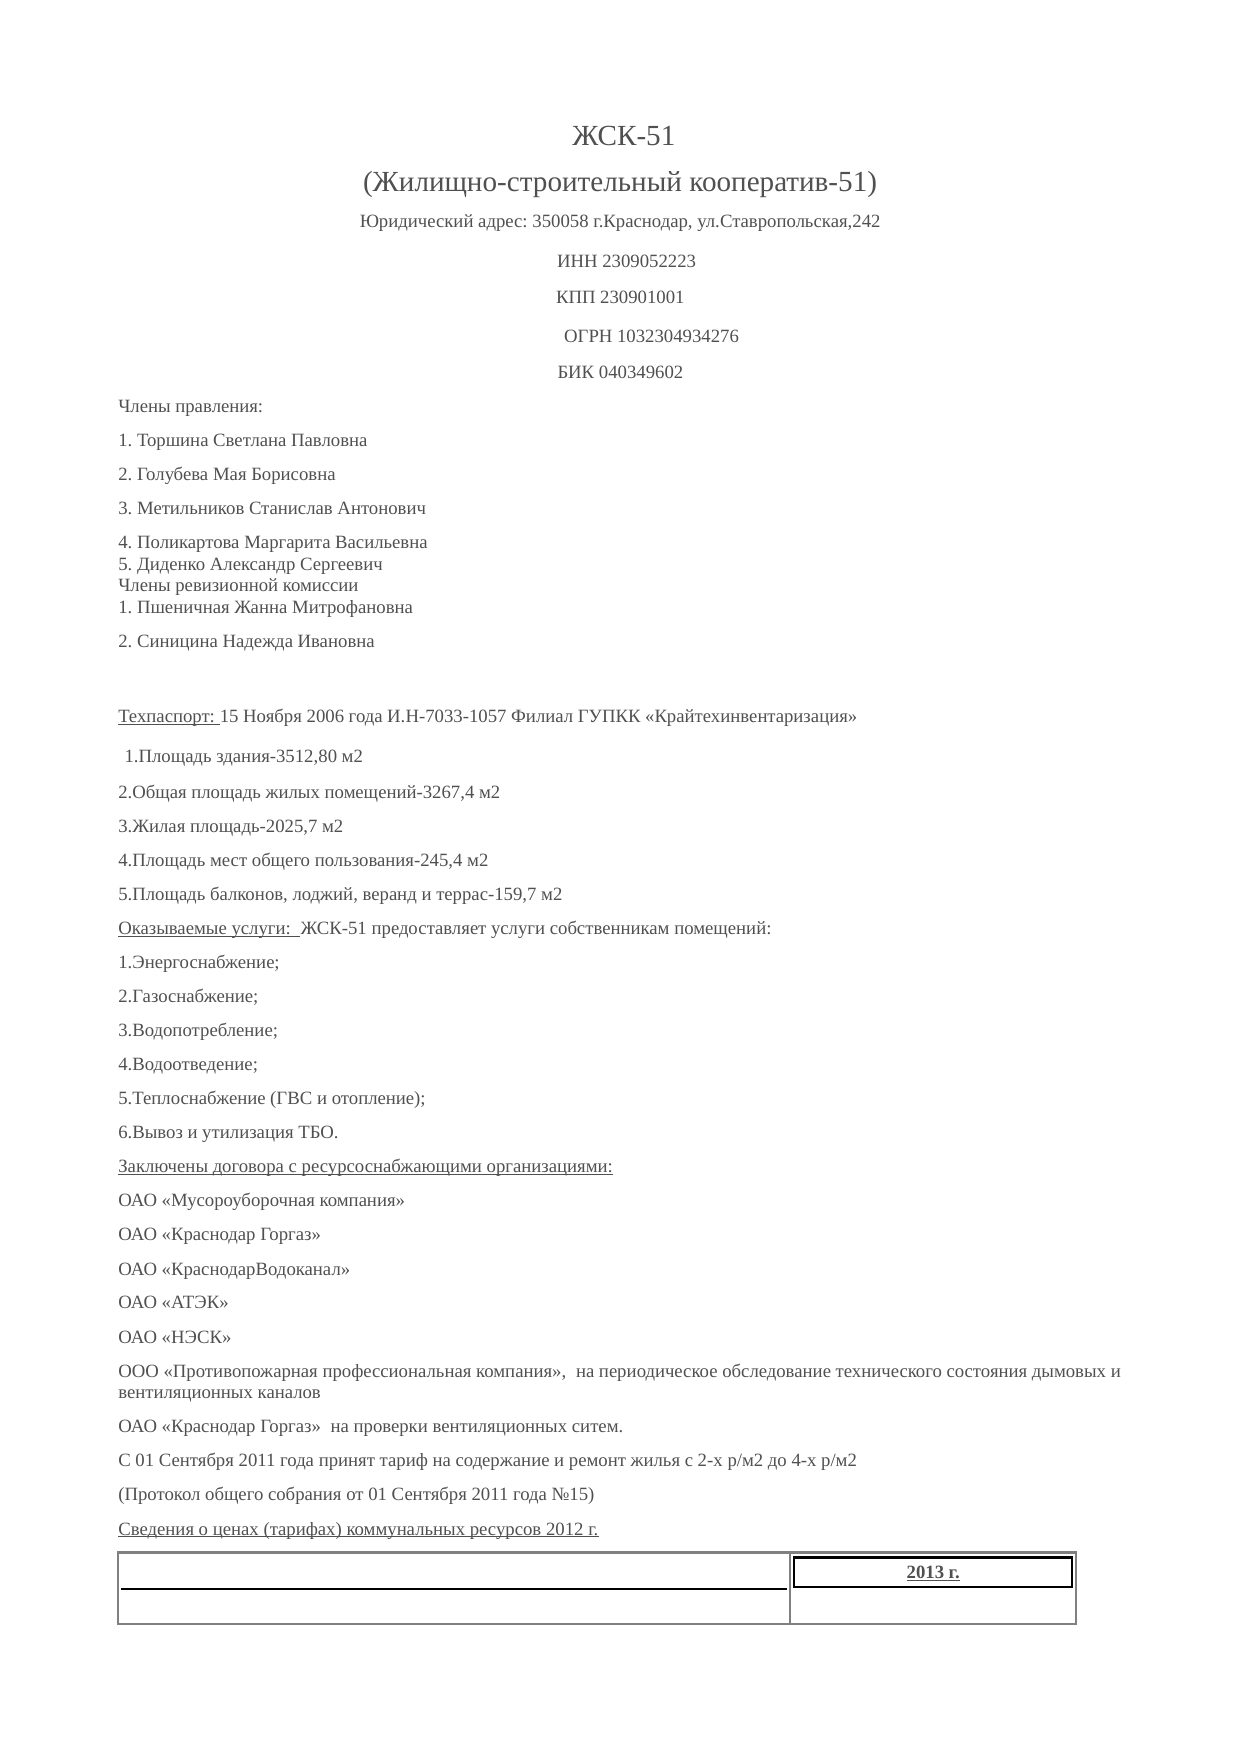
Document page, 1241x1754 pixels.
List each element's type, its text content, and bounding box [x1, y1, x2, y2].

text ОАО «КраснодарВодоканал» [118, 1257, 1122, 1279]
text БИК 040349602 [118, 361, 1122, 382]
text 4.Водоотведение; [118, 1053, 1122, 1074]
text (Протокол общего собрания от 01 Сентября 2011 года №15) [118, 1483, 1122, 1505]
text ЖСК-51 [118, 118, 1122, 152]
table_header [119, 1554, 789, 1623]
text (Жилищно-строительный кооператив-51) [118, 164, 1122, 198]
text КПП 230901001 [118, 286, 1122, 307]
text 4.Площадь мест общего пользования-245,4 м2 [118, 849, 1122, 870]
list 2. Синицина Надежда Ивановна [118, 630, 1122, 651]
text 2. Голубева Мая Борисовна [118, 463, 1122, 484]
text 1. Торшина Светлана Павловна [118, 429, 1122, 451]
text ОАО «Мусороуборочная компания» [118, 1189, 1122, 1211]
text 2.Газоснабжение; [118, 985, 1122, 1006]
text 1.Площадь здания-3512,80 м2 [118, 739, 1122, 768]
list 4. Поликартова Маргарита Васильевна 5. Диденко Александр Сергеевич Члены ревизионной комиссии 1. Пшеничная Жанна Митрофановна [118, 531, 1122, 617]
text Юридический адрес: 350058 г.Краснодар, ул.Ставропольская,242 [118, 210, 1122, 232]
text 3. Метильников Станислав Антонович [118, 497, 1122, 519]
text 6.Вывоз и утилизация ТБО. [118, 1121, 1122, 1143]
text 5.Теплоснабжение (ГВС и отопление); [118, 1087, 1122, 1109]
text ОАО «Краснодар Горгаз» [118, 1223, 1122, 1245]
text ОАО «АТЭК» [118, 1291, 1122, 1313]
text 2.Общая площадь жилых помещений-3267,4 м2 [118, 781, 1122, 802]
text Техпаспорт: 15 Ноября 2006 года И.Н-7033-1057 Филиал ГУПКК «Крайтехинвентаризация» [118, 705, 1122, 727]
text 1.Энергоснабжение; [118, 951, 1122, 972]
text 3.Жилая площадь-2025,7 м2 [118, 814, 1122, 836]
text ИНН 2309052223 [118, 244, 1122, 273]
text Заключены договора с ресурсоснабжающими организациями: [118, 1155, 1122, 1177]
text С 01 Сентября 2011 года принят тариф на содержание и ремонт жилья с 2-х р/м2 до 4-х р/м2 [118, 1449, 1122, 1471]
text ОГРН 1032304934276 [118, 319, 1122, 348]
text ООО «Противопожарная профессиональная компания», на периодическое обследование технического состояния дымовых и вентиляционных каналов [118, 1359, 1122, 1403]
text 5.Площадь балконов, лоджий, веранд и террас-159,7 м2 [118, 883, 1122, 904]
table_header 2013 г. [791, 1554, 1075, 1623]
text ОАО «Краснодар Горгаз» на проверки вентиляционных ситем. [118, 1415, 1122, 1437]
text Члены правления: [118, 395, 1122, 416]
text Сведения о ценах (тарифах) коммунальных ресурсов 2012 г. [118, 1517, 1122, 1539]
text ОАО «НЭСК» [118, 1326, 1122, 1347]
text 3.Водопотребление; [118, 1019, 1122, 1041]
text Оказываемые услуги: ЖСК-51 предоставляет услуги собственникам помещений: [118, 917, 1122, 938]
